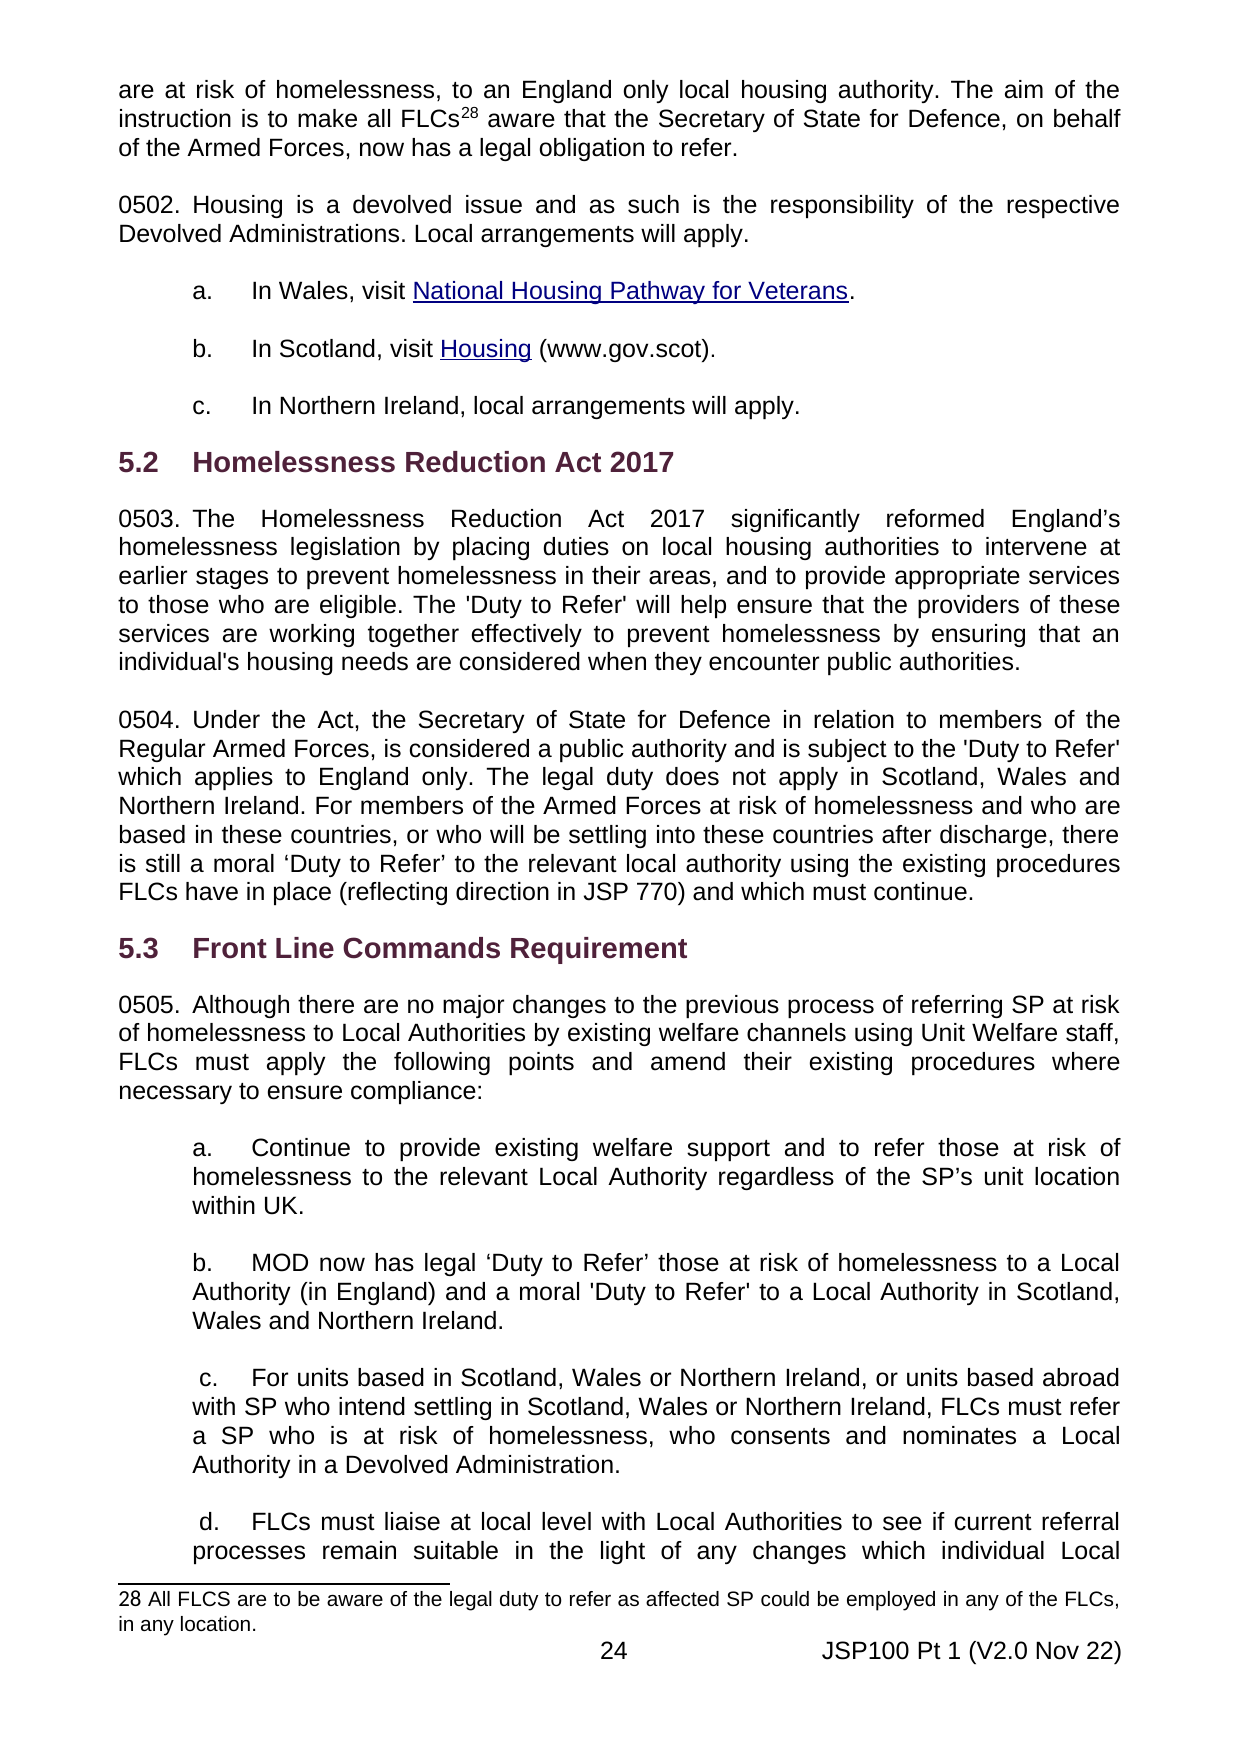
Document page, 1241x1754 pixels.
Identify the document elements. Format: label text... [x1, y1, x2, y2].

text are at risk of homelessness, to an England only local housing authority. The aim of the instruction is to make all FLCs aware that the Secretary of State for Defence, on behalf of the Armed Forces, now has a legal obligation to refer. [118, 75, 1122, 161]
text 0502. Housing is a devolved issue and as such is the responsibility of the respective Devolved Administrations. Local arrangements will apply. [118, 190, 1122, 247]
text a. Continue to provide existing welfare support and to refer those at risk of homelessness to the relevant Local Authority regardless of the SP’s unit location within UK. [192, 1133, 1122, 1219]
text b. MOD now has legal ‘Duty to Refer’ those at risk of homelessness to a Local Authority (in England) and a moral 'Duty to Refer' to a Local Authority in Scotland, Wales and Northern Ireland. [192, 1248, 1122, 1334]
text c. For units based in Scotland, Wales or Northern Ireland, or units based abroad with SP who intend settling in Scotland, Wales or Northern Ireland, FLCs must refer a SP who is at risk of homelessness, who consents and nominates a Local Authority in a Devolved Administration. [192, 1363, 1122, 1478]
subtitle 5.3 Front Line Commands Requirement [118, 931, 1122, 964]
subtitle 5.2 Homelessness Reduction Act 2017 [118, 445, 1122, 478]
text a. In Wales, visit National Housing Pathway for Veterans. [192, 276, 1122, 305]
text 0505. Although there are no major changes to the previous process of referring SP at risk of homelessness to Local Authorities by existing welfare channels using Unit Welfare staff, FLCs must apply the following points and amend their existing procedures where necessary to ensure compliance: [118, 989, 1122, 1104]
text c. In Northern Ireland, local arrangements will apply. [192, 391, 1122, 420]
text 0503. The Homelessness Reduction Act 2017 significantly reformed England’s homelessness legislation by placing duties on local housing authorities to intervene at earlier stages to prevent homelessness in their areas, and to provide appropriate services to those who are eligible. The 'Duty to Refer' will help ensure that the providers of these services are working together effectively to prevent homelessness by ensuring that an individual's housing needs are considered when they encounter public authorities. [118, 503, 1122, 676]
text All FLCS are to be aware of the legal duty to refer as affected SP could be employed in any of the FLCs, in any location. [118, 1584, 1122, 1636]
text d. FLCs must liaise at local level with Local Authorities to see if current referral processes remain suitable in the light of any changes which individual Local [192, 1507, 1122, 1564]
text b. In Scotland, visit Housing (www.gov.scot). [192, 334, 1122, 362]
text 0504. Under the Act, the Secretary of State for Defence in relation to members of the Regular Armed Forces, is considered a public authority and is subject to the 'Duty to Refer' which applies to England only. The legal duty does not apply in Scotland, Wales and Northern Ireland. For members of the Armed Forces at risk of homelessness and who are based in these countries, or who will be settling into these countries after discharge, there is still a moral ‘Duty to Refer’ to the relevant local authority using the existing procedures FLCs have in place (reflecting direction in JSP 770) and which must continue. [118, 705, 1122, 906]
